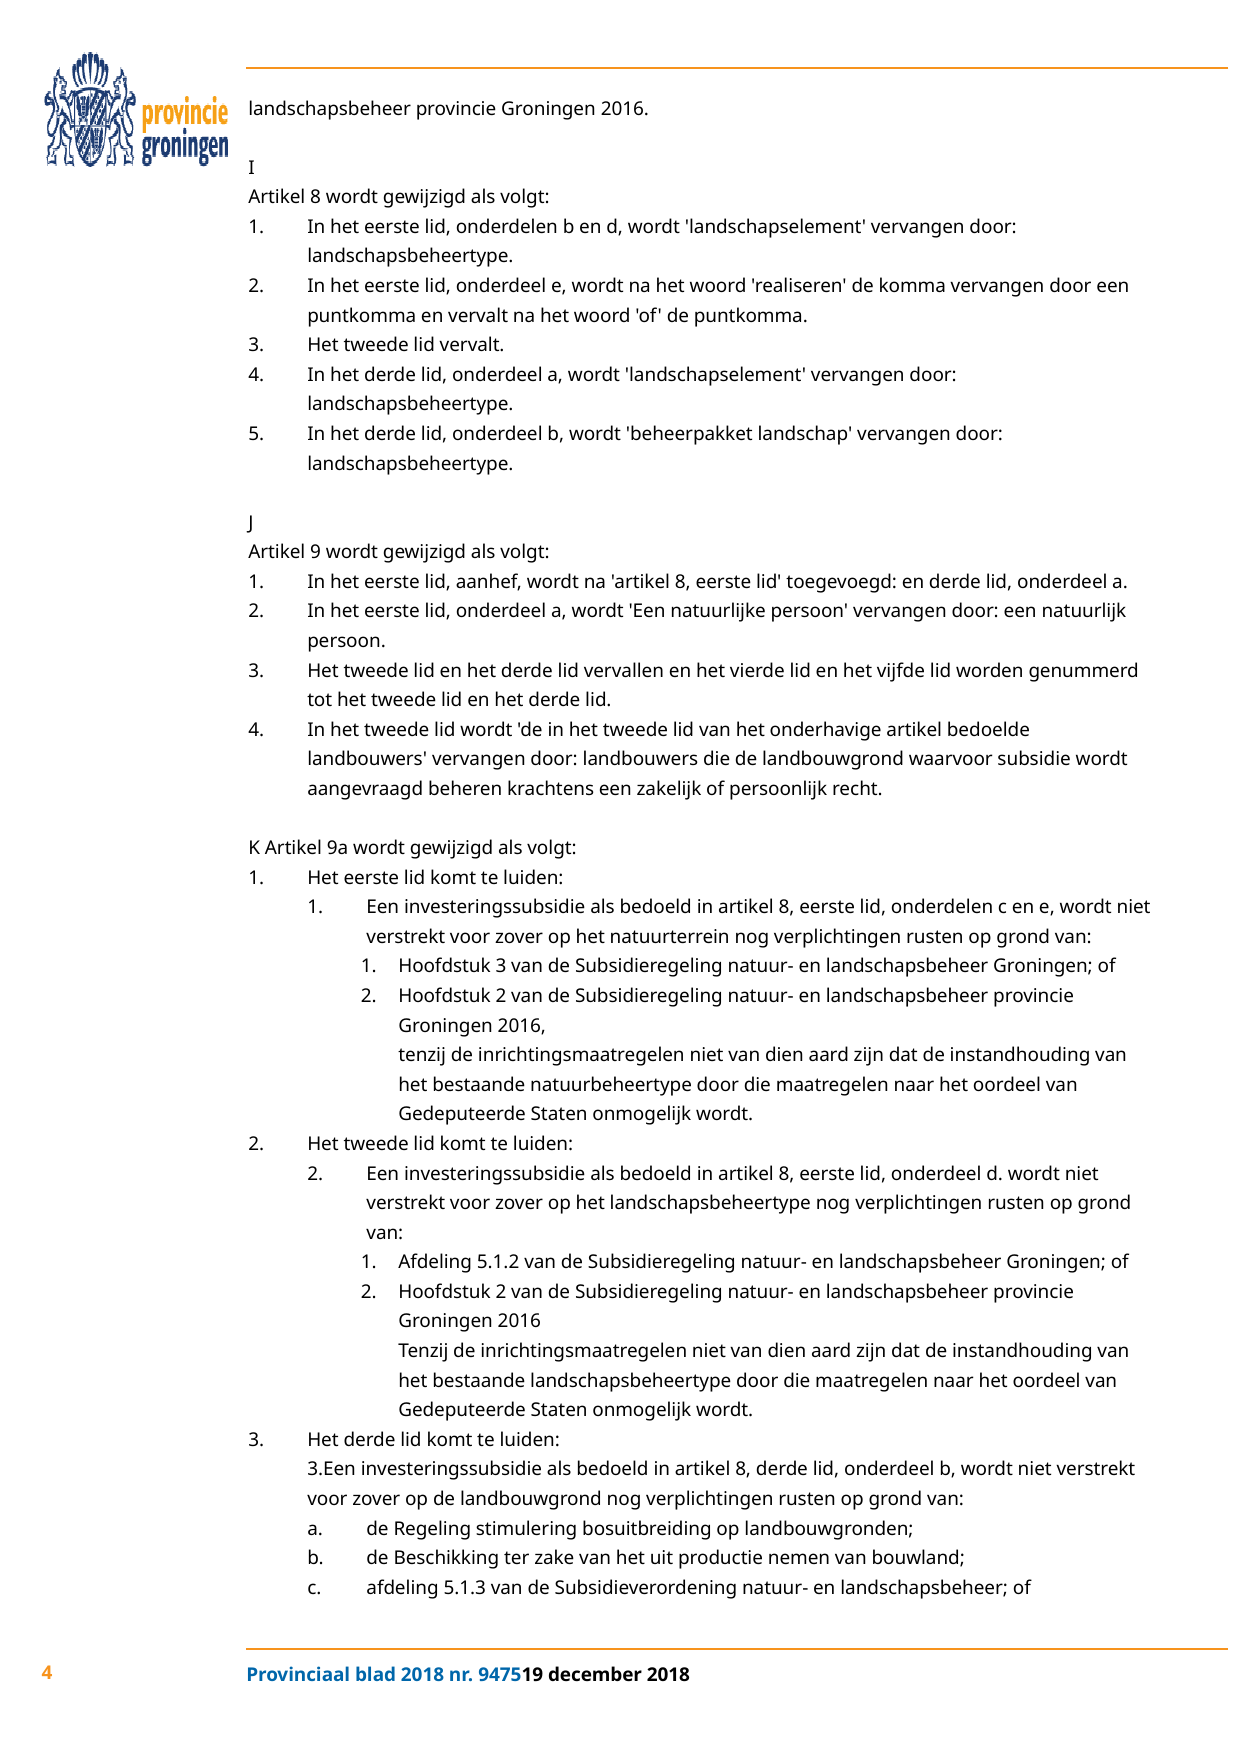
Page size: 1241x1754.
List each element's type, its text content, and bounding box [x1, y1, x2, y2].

text I [248, 154, 1152, 180]
list Het tweede lid vervalt. [248, 331, 1152, 357]
list Afdeling 5.1.2 van de Subsidieregeling natuur- en landschapsbeheer Groningen; of [361, 1248, 1152, 1274]
list Een investeringssubsidie als bedoeld in artikel 8, eerste lid, onderdeel d. wordt niet verstrekt voor zover op het landschapsbeheertype nog verplichtingen rusten op grond van: [307, 1160, 1152, 1245]
list Een investeringssubsidie als bedoeld in artikel 8, eerste lid, onderdelen c en e, wordt niet verstrekt voor zover op het natuurterrein nog verplichtingen rusten op grond van: [307, 893, 1152, 949]
list Het tweede lid komt te luiden: [248, 1130, 1152, 1156]
list Hoofdstuk 3 van de Subsidieregeling natuur- en landschapsbeheer Groningen; of [361, 953, 1152, 978]
text landschapsbeheer provincie Groningen 2016. [248, 95, 1152, 121]
list In het eerste lid, onderdelen b en d, wordt 'landschapselement' vervangen door: landschapsbeheertype. [248, 213, 1152, 268]
list 3.Een investeringssubsidie als bedoeld in artikel 8, derde lid, onderdeel b, wordt niet verstrekt voor zover op de landbouwgrond nog verplichtingen rusten op grond van: [248, 1456, 1152, 1511]
list Hoofdstuk 2 van de Subsidieregeling natuur- en landschapsbeheer provincie Groningen 2016, [361, 982, 1152, 1038]
list de Regeling stimulering bosuitbreiding op landbouwgronden; [307, 1515, 1152, 1541]
list In het eerste lid, onderdeel e, wordt na het woord 'realiseren' de komma vervangen door een puntkomma en vervalt na het woord 'of' de puntkomma. [248, 272, 1152, 328]
list de Beschikking ter zake van het uit productie nemen van bouwland; [307, 1544, 1152, 1570]
text Artikel 9 wordt gewijzigd als volgt: [248, 538, 1152, 564]
list Het tweede lid en het derde lid vervallen en het vierde lid en het vijfde lid worden genummerd tot het tweede lid en het derde lid. [248, 657, 1152, 712]
list In het tweede lid wordt 'de in het tweede lid van het onderhavige artikel bedoelde landbouwers' vervangen door: landbouwers die de landbouwgrond waarvoor subsidie wordt aangevraagd beheren krachtens een zakelijk of persoonlijk recht. [248, 716, 1152, 801]
list Het derde lid komt te luiden: [248, 1426, 1152, 1452]
text Artikel 8 wordt gewijzigd als volgt: [248, 183, 1152, 209]
list Tenzij de inrichtingsmaatregelen niet van dien aard zijn dat de instandhouding van het bestaande landschapsbeheertype door die maatregelen naar het oordeel van Gedeputeerde Staten onmogelijk wordt. [361, 1337, 1152, 1422]
list tenzij de inrichtingsmaatregelen niet van dien aard zijn dat de instandhouding van het bestaande natuurbeheertype door die maatregelen naar het oordeel van Gedeputeerde Staten onmogelijk wordt. [361, 1041, 1152, 1126]
list Het eerste lid komt te luiden: [248, 864, 1152, 890]
list In het eerste lid, aanhef, wordt na 'artikel 8, eerste lid' toegevoegd: en derde lid, onderdeel a. [248, 568, 1152, 594]
list afdeling 5.1.3 van de Subsidieverordening natuur- en landschapsbeheer; of [307, 1574, 1152, 1600]
list In het derde lid, onderdeel b, wordt 'beheerpakket landschap' vervangen door: landschapsbeheertype. [248, 420, 1152, 476]
text K Artikel 9a wordt gewijzigd als volgt: [248, 834, 1152, 860]
list In het derde lid, onderdeel a, wordt 'landschapselement' vervangen door: landschapsbeheertype. [248, 361, 1152, 416]
list In het eerste lid, onderdeel a, wordt 'Een natuurlijke persoon' vervangen door: een natuurlijk persoon. [248, 598, 1152, 653]
picture [41, 47, 231, 172]
list Hoofdstuk 2 van de Subsidieregeling natuur- en landschapsbeheer provincie Groningen 2016 [361, 1278, 1152, 1333]
text J [248, 509, 1152, 535]
